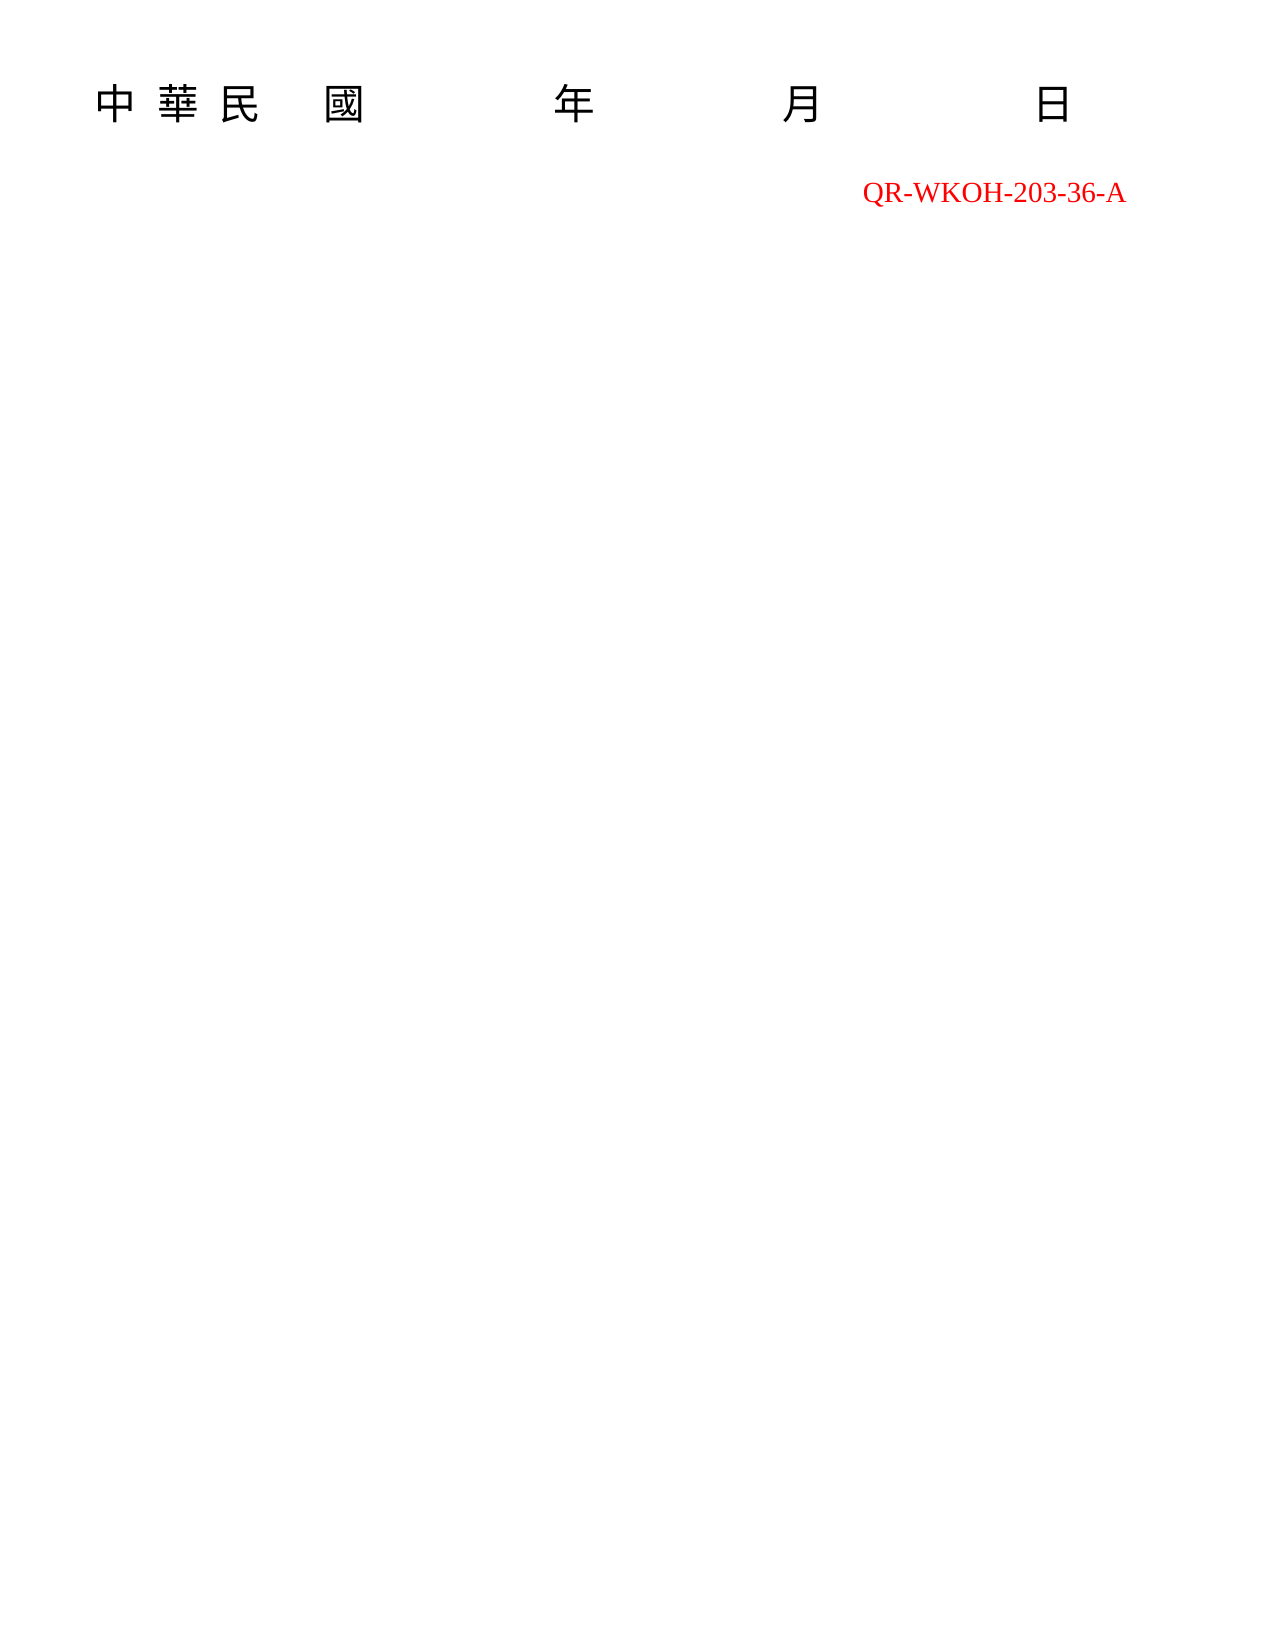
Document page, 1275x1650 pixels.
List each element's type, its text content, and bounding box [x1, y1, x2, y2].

text [848, 168, 1181, 217]
text QR-WKOH-203-36-A [863, 176, 1166, 209]
text 中 華 民 國 年 月 日 [94, 71, 1181, 131]
